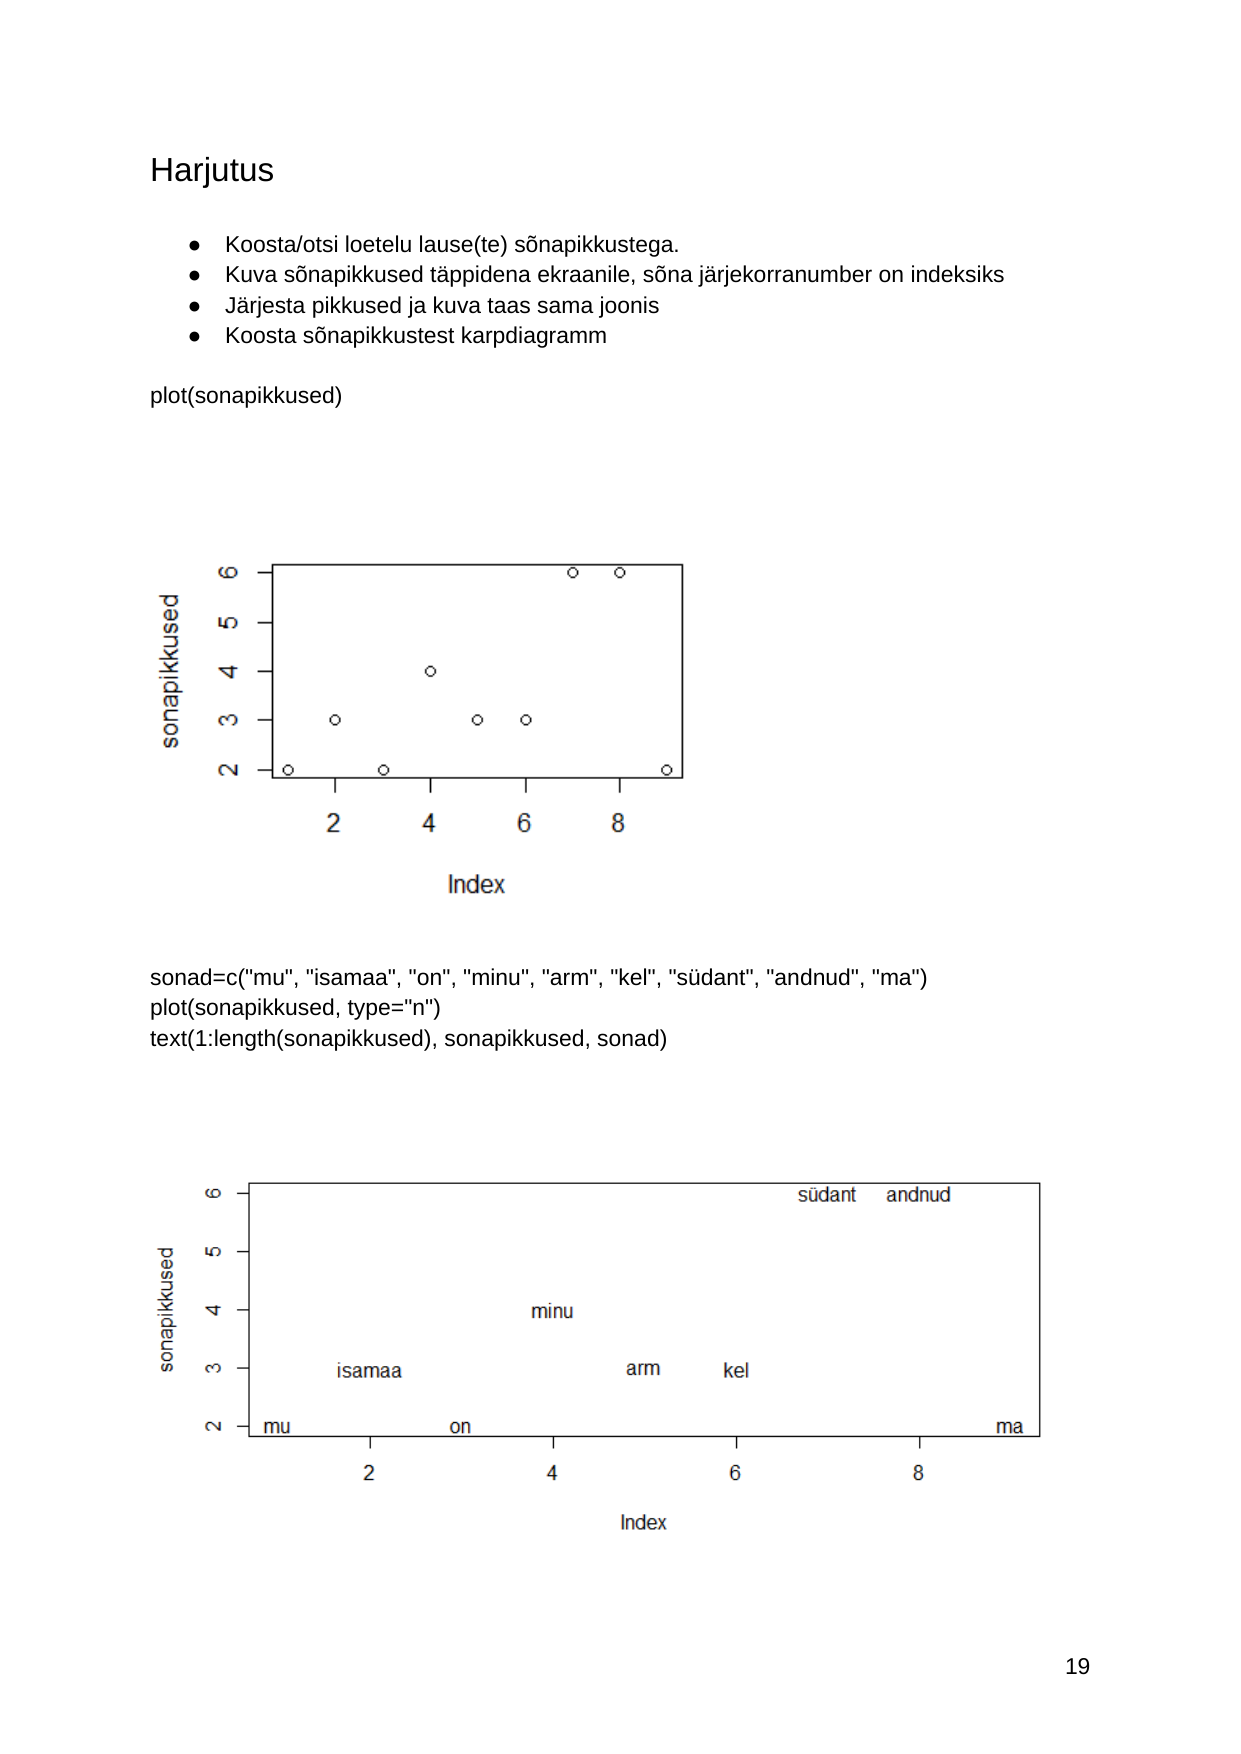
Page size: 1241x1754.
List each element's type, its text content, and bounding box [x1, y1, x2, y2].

list Koosta sõnapikkustest karpdiagramm [187, 322, 1090, 348]
text text(1:length(sonapikkused), sonapikkused, sonad) [150, 1024, 1090, 1051]
subtitle Harjutus [150, 150, 1090, 188]
list Kuva sõnapikkused täppidena ekraanile, sõna järjekorranumber on indeksiks [187, 261, 1090, 288]
list Järjesta pikkused ja kuva taas sama joonis [187, 292, 1090, 318]
list Koosta/otsi loetelu lause(te) sõnapikkustega. [187, 231, 1090, 257]
text plot(sonapikkused, type="n") [150, 994, 1090, 1021]
picture [150, 1085, 1091, 1560]
text plot(sonapikkused) [150, 382, 1090, 408]
text sonad=c("mu", "isamaa", "on", "minu", "arm", "kel", "südant", "andnud", "ma") [150, 964, 1090, 991]
picture [150, 442, 746, 931]
